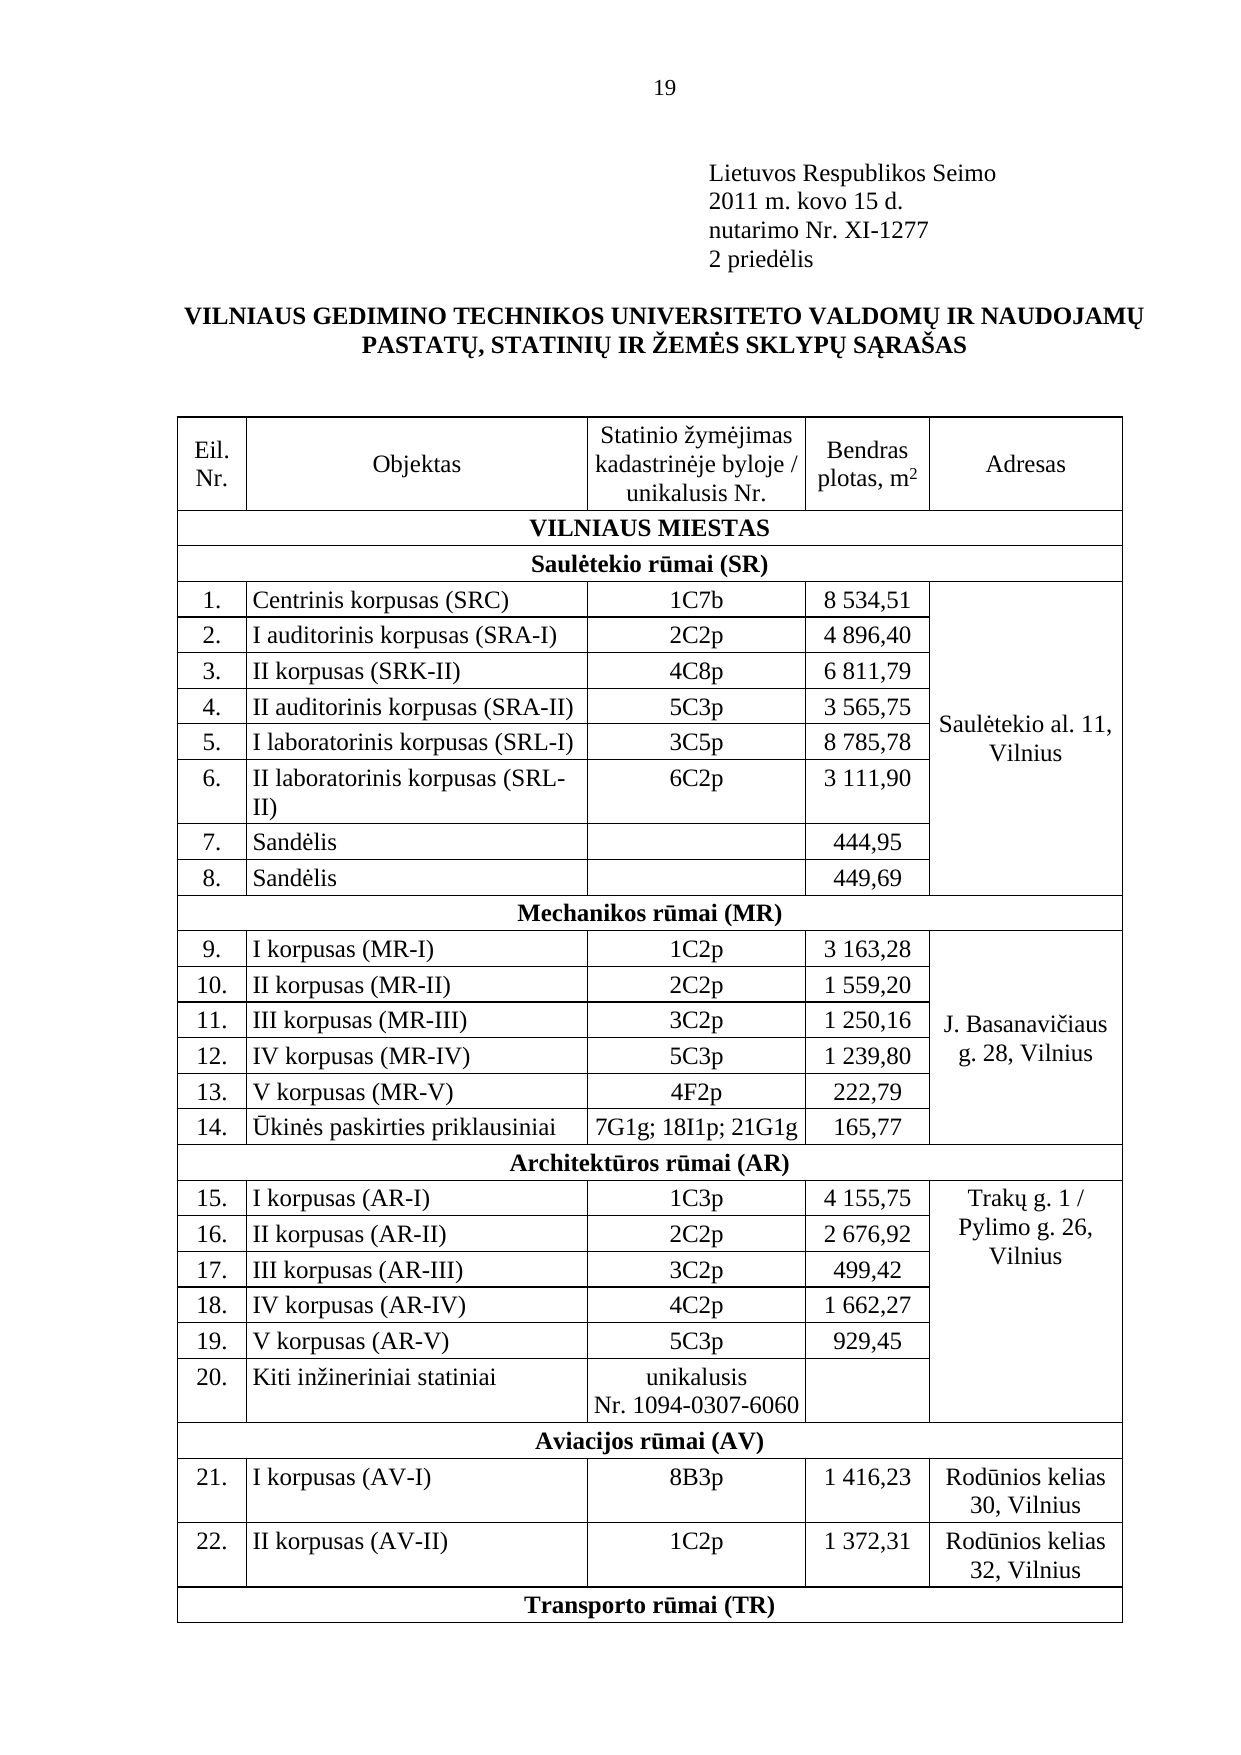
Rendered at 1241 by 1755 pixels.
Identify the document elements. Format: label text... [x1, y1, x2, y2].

table_cell 4 896,40 [806, 618, 929, 652]
table_cell 4F2p [588, 1074, 805, 1108]
table_cell II korpusas (MR-II) [247, 967, 587, 1001]
table_cell 5. [178, 724, 246, 759]
table_cell 929,45 [806, 1323, 929, 1358]
text nutarimo Nr. XI-1277 [177, 215, 1152, 244]
table_cell 11. [178, 1003, 246, 1037]
table_cell 444,95 [806, 824, 929, 859]
table_cell 5C3p [588, 1323, 805, 1358]
table_cell 2C2p [588, 618, 805, 652]
table_cell 1C2p [588, 931, 805, 966]
table_cell Trakų g. 1 / Pylimo g. 26, Vilnius [930, 1181, 1122, 1422]
table_cell II korpusas (SRK-II) [247, 653, 587, 688]
table_cell 17. [178, 1252, 246, 1286]
table_cell unikalusis Nr. 1094-0307-6060 [588, 1359, 805, 1422]
table_cell Kiti inžineriniai statiniai [247, 1359, 587, 1422]
table_cell 3 163,28 [806, 931, 929, 966]
table_cell 222,79 [806, 1074, 929, 1108]
table_cell Architektūros rūmai (AR) [178, 1145, 1122, 1179]
text 2011 m. kovo 15 d. [177, 186, 1152, 215]
table_cell 3C2p [588, 1252, 805, 1286]
table_cell Aviacijos rūmai (AV) [178, 1423, 1122, 1458]
table_cell 22. [178, 1523, 246, 1586]
table_cell II korpusas (AV-II) [247, 1523, 587, 1586]
table_cell 1 239,80 [806, 1038, 929, 1073]
table_cell 4 155,75 [806, 1181, 929, 1215]
table_cell J. Basanavičiaus g. 28, Vilnius [930, 931, 1122, 1144]
table_cell Sandėlis [247, 860, 587, 894]
table_cell 1 416,23 [806, 1459, 929, 1522]
table_cell 2 676,92 [806, 1216, 929, 1251]
text 2 priedėlis [177, 244, 1152, 273]
table_cell Rodūnios kelias 30, Vilnius [930, 1459, 1122, 1522]
table_cell I korpusas (AV-I) [247, 1459, 587, 1522]
table_cell 165,77 [806, 1109, 929, 1144]
table_cell 3 565,75 [806, 689, 929, 723]
table_cell Rodūnios kelias 32, Vilnius [930, 1523, 1122, 1586]
table_cell 21. [178, 1459, 246, 1522]
table_cell VILNIAUS MIESTAS [178, 511, 1122, 545]
table_header Bendras plotas, m2 [806, 418, 929, 509]
table_cell [588, 824, 805, 859]
table_cell III korpusas (AR-III) [247, 1252, 587, 1286]
table_cell I laboratorinis korpusas (SRL-I) [247, 724, 587, 759]
table_cell II korpusas (AR-II) [247, 1216, 587, 1251]
table_cell Mechanikos rūmai (MR) [178, 896, 1122, 930]
table_cell 6C2p [588, 760, 805, 823]
table_cell Sandėlis [247, 824, 587, 859]
table_cell Ūkinės paskirties priklausiniai [247, 1109, 587, 1144]
table_cell Centrinis korpusas (SRC) [247, 582, 587, 616]
table_cell 1 250,16 [806, 1003, 929, 1037]
table_cell 1C2p [588, 1523, 805, 1586]
table_cell 4. [178, 689, 246, 723]
table_cell 8. [178, 860, 246, 894]
table_cell 6 811,79 [806, 653, 929, 688]
table_cell III korpusas (MR-III) [247, 1003, 587, 1037]
table_cell 9. [178, 931, 246, 966]
table_cell 5C3p [588, 689, 805, 723]
table_cell 3 111,90 [806, 760, 929, 823]
text Lietuvos Respublikos Seimo [177, 158, 1152, 186]
table_cell 8 785,78 [806, 724, 929, 759]
table_cell 7. [178, 824, 246, 859]
table_cell 2. [178, 618, 246, 652]
table_header Objektas [247, 418, 587, 509]
table_cell 499,42 [806, 1252, 929, 1286]
table_cell 449,69 [806, 860, 929, 894]
table_cell 12. [178, 1038, 246, 1073]
table_cell 20. [178, 1359, 246, 1422]
table_cell I auditorinis korpusas (SRA-I) [247, 618, 587, 652]
table_cell 3C2p [588, 1003, 805, 1037]
table_cell [588, 860, 805, 894]
table_cell 3C5p [588, 724, 805, 759]
table_cell 2C2p [588, 967, 805, 1001]
table_cell 7G1g; 18I1p; 21G1g [588, 1109, 805, 1144]
table_cell 1. [178, 582, 246, 616]
table_cell V korpusas (MR-V) [247, 1074, 587, 1108]
table_cell 1 662,27 [806, 1288, 929, 1322]
table_cell Saulėtekio al. 11, Vilnius [930, 582, 1122, 894]
table_cell 3. [178, 653, 246, 688]
table_header Statinio žymėjimas kadastrinėje byloje / unikalusis Nr. [588, 418, 805, 509]
text Vilniaus Gedimino technikos UNIVERSITETO VALDOMŲ IR NAUDOJAMŲ pastatų, STATINIŲ IR ŽEMĖS SKLYPŲ SĄRAŠAS [177, 301, 1152, 359]
table_cell 1C3p [588, 1181, 805, 1215]
table_cell Saulėtekio rūmai (SR) [178, 546, 1122, 581]
table_cell 4C2p [588, 1288, 805, 1322]
table_cell IV korpusas (AR-IV) [247, 1288, 587, 1322]
table_cell 14. [178, 1109, 246, 1144]
table_cell 15. [178, 1181, 246, 1215]
table_cell II laboratorinis korpusas (SRL-II) [247, 760, 587, 823]
table_cell 18. [178, 1288, 246, 1322]
table_cell 1 372,31 [806, 1523, 929, 1586]
table_header Adresas [930, 418, 1122, 509]
table_cell II auditorinis korpusas (SRA-II) [247, 689, 587, 723]
table_header Eil. Nr. [178, 418, 246, 509]
table_cell 6. [178, 760, 246, 823]
table_cell 8B3p [588, 1459, 805, 1522]
table_cell 16. [178, 1216, 246, 1251]
table_cell Transporto rūmai (TR) [178, 1588, 1122, 1622]
table_cell V korpusas (AR-V) [247, 1323, 587, 1358]
table_cell 1C7b [588, 582, 805, 616]
table_cell 4C8p [588, 653, 805, 688]
table_cell 8 534,51 [806, 582, 929, 616]
table_cell 1 559,20 [806, 967, 929, 1001]
table_cell IV korpusas (MR-IV) [247, 1038, 587, 1073]
table_cell 19. [178, 1323, 246, 1358]
table_cell 2C2p [588, 1216, 805, 1251]
table_cell [806, 1359, 929, 1422]
table_cell I korpusas (MR-I) [247, 931, 587, 966]
table_cell 10. [178, 967, 246, 1001]
table_cell 5C3p [588, 1038, 805, 1073]
table_cell I korpusas (AR-I) [247, 1181, 587, 1215]
table_cell 13. [178, 1074, 246, 1108]
